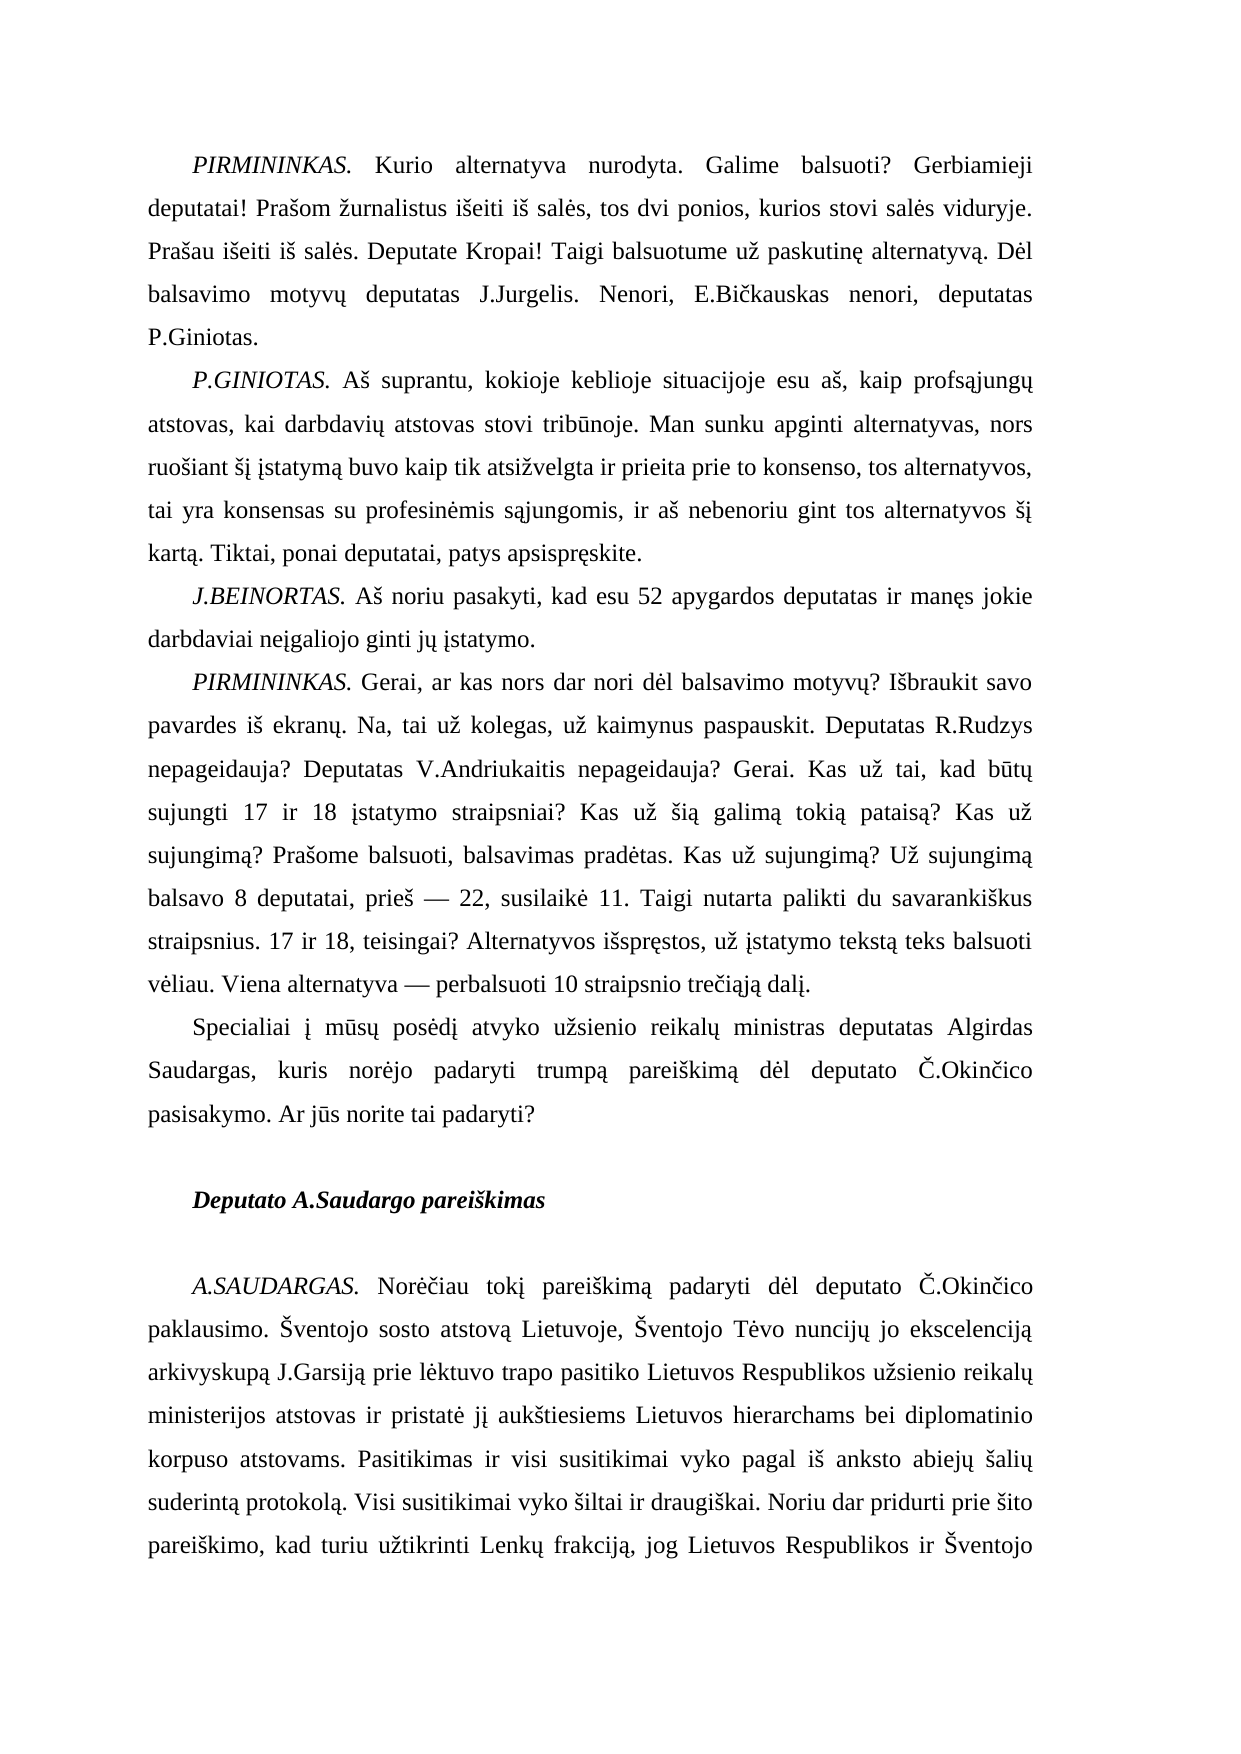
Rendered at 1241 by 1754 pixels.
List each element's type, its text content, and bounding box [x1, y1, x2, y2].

text Specialiai į mūsų posėdį atvyko užsienio reikalų ministras deputatas Algirdas Saudargas, kuris norėjo padaryti trumpą pareiškimą dėl deputato Č.Okinčico pasisakymo. Ar jūs norite tai padaryti? [148, 1012, 1034, 1127]
text A.SAUDARGAS. Norėčiau tokį pareiškimą padaryti dėl deputato Č.Okinčico paklausimo. Šventojo sosto atstovą Lietuvoje, Šventojo Tėvo nuncijų jo ekscelenciją arkivyskupą J.Garsiją prie lėktuvo trapo pasitiko Lietuvos Respublikos užsienio reikalų ministerijos atstovas ir pristatė jį aukštiesiems Lietuvos hierarchams bei diplomatinio korpuso atstovams. Pasitikimas ir visi susitikimai vyko pagal iš anksto abiejų šalių suderintą protokolą. Visi susitikimai vyko šiltai ir draugiškai. Noriu dar pridurti prie šito pareiškimo, kad turiu užtikrinti Lenkų frakciją, jog Lietuvos Respublikos ir Šventojo [148, 1271, 1034, 1559]
text P.GINIOTAS. Aš suprantu, kokioje keblioje situacijoje esu aš, kaip profsąjungų atstovas, kai darbdavių atstovas stovi tribūnoje. Man sunku apginti alternatyvas, nors ruošiant šį įstatymą buvo kaip tik atsižvelgta ir prieita prie to konsenso, tos alternatyvos, tai yra konsensas su profesinėmis sąjungomis, ir aš nebenoriu gint tos alternatyvos šį kartą. Tiktai, ponai deputatai, patys apsispręskite. [148, 366, 1034, 567]
text Deputato A.Saudargo pareiškimas [148, 1185, 1034, 1214]
text PIRMININKAS. Kurio alternatyva nurodyta. Galime balsuoti? Gerbiamieji deputatai! Prašom žurnalistus išeiti iš salės, tos dvi ponios, kurios stovi salės viduryje. Prašau išeiti iš salės. Deputate Kropai! Taigi balsuotume už paskutinę alternatyvą. Dėl balsavimo motyvų deputatas J.Jurgelis. Nenori, E.Bičkauskas nenori, deputatas P.Giniotas. [148, 150, 1034, 351]
text PIRMININKAS. Gerai, ar kas nors dar nori dėl balsavimo motyvų? Išbraukit savo pavardes iš ekranų. Na, tai už kolegas, už kaimynus paspauskit. Deputatas R.Rudzys nepageidauja? Deputatas V.Andriukaitis nepageidauja? Gerai. Kas už tai, kad būtų sujungti 17 ir 18 įstatymo straipsniai? Kas už šią galimą tokią pataisą? Kas už sujungimą? Prašome balsuoti, balsavimas pradėtas. Kas už sujungimą? Už sujungimą balsavo 8 deputatai, prieš — 22, susilaikė 11. Taigi nutarta palikti du savarankiškus straipsnius. 17 ir 18, teisingai? Alternatyvos išspręstos, už įstatymo tekstą teks balsuoti vėliau. Viena alternatyva — perbalsuoti 10 straipsnio trečiąją dalį. [148, 667, 1034, 998]
text J.BEINORTAS. Aš noriu pasakyti, kad esu 52 apygardos deputatas ir manęs jokie darbdaviai neįgaliojo ginti jų įstatymo. [148, 581, 1034, 653]
